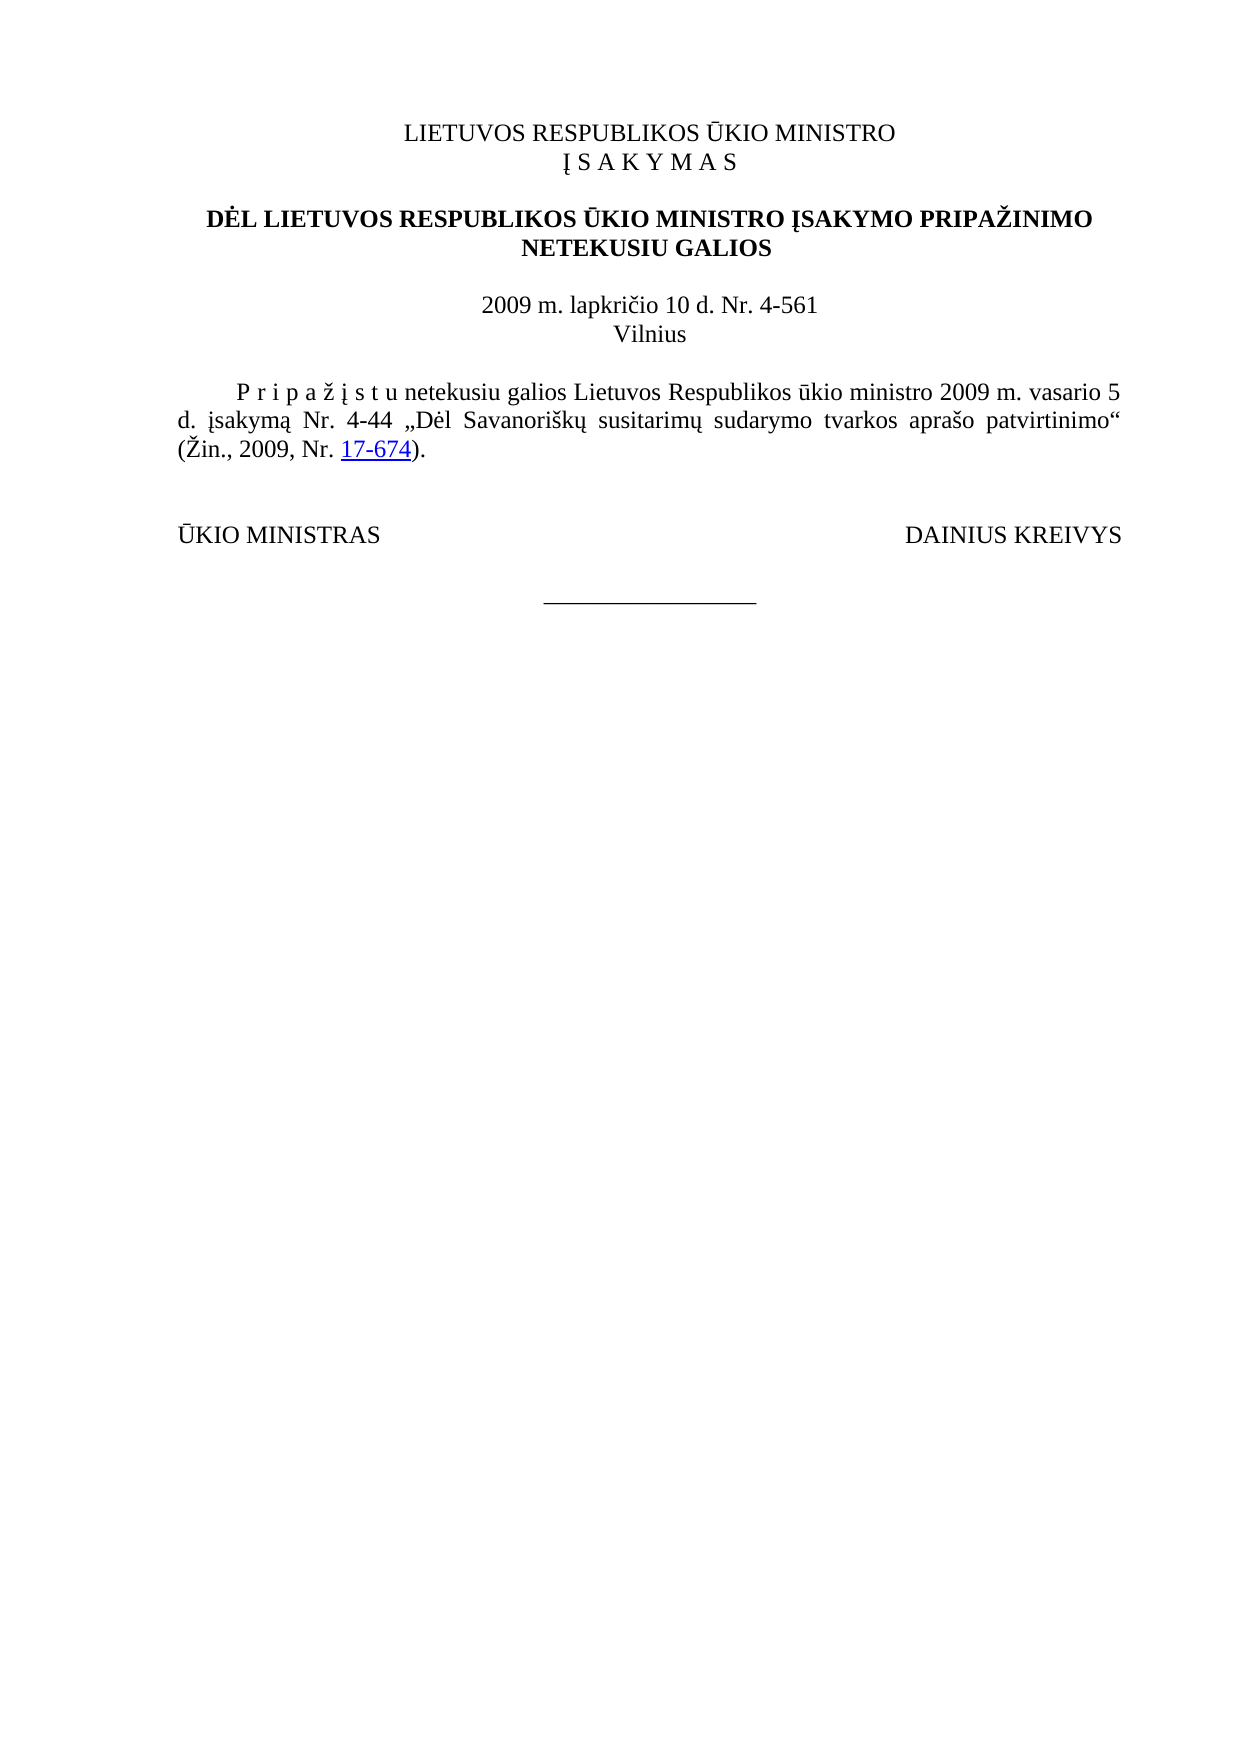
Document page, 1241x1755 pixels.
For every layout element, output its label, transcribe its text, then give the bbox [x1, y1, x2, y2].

text LIETUVOS RESPUBLIKOS ŪKIO MINISTRO [177, 118, 1122, 147]
text Į S A K Y M A S [177, 147, 1122, 176]
text _________________ [177, 578, 1122, 607]
text DĖL LIETUVOS RESPUBLIKOS ŪKIO MINISTRO ĮSAKYMO PRIPAŽINIMO NETEKUSIU GALIOS [177, 204, 1122, 262]
text P r i p a ž į s t u netekusiu galios Lietuvos Respublikos ūkio ministro 2009 m. vasario 5 d. įsakymą Nr. 4-44 „Dėl Savanoriškų susitarimų sudarymo tvarkos aprašo patvirtinimo“ (Žin., 2009, Nr. 17-674). [177, 377, 1122, 463]
text Vilnius [177, 319, 1122, 348]
text 2009 m. lapkričio 10 d. Nr. 4-561 [177, 291, 1122, 319]
text Ūkio ministras Dainius Kreivys [177, 521, 1122, 549]
